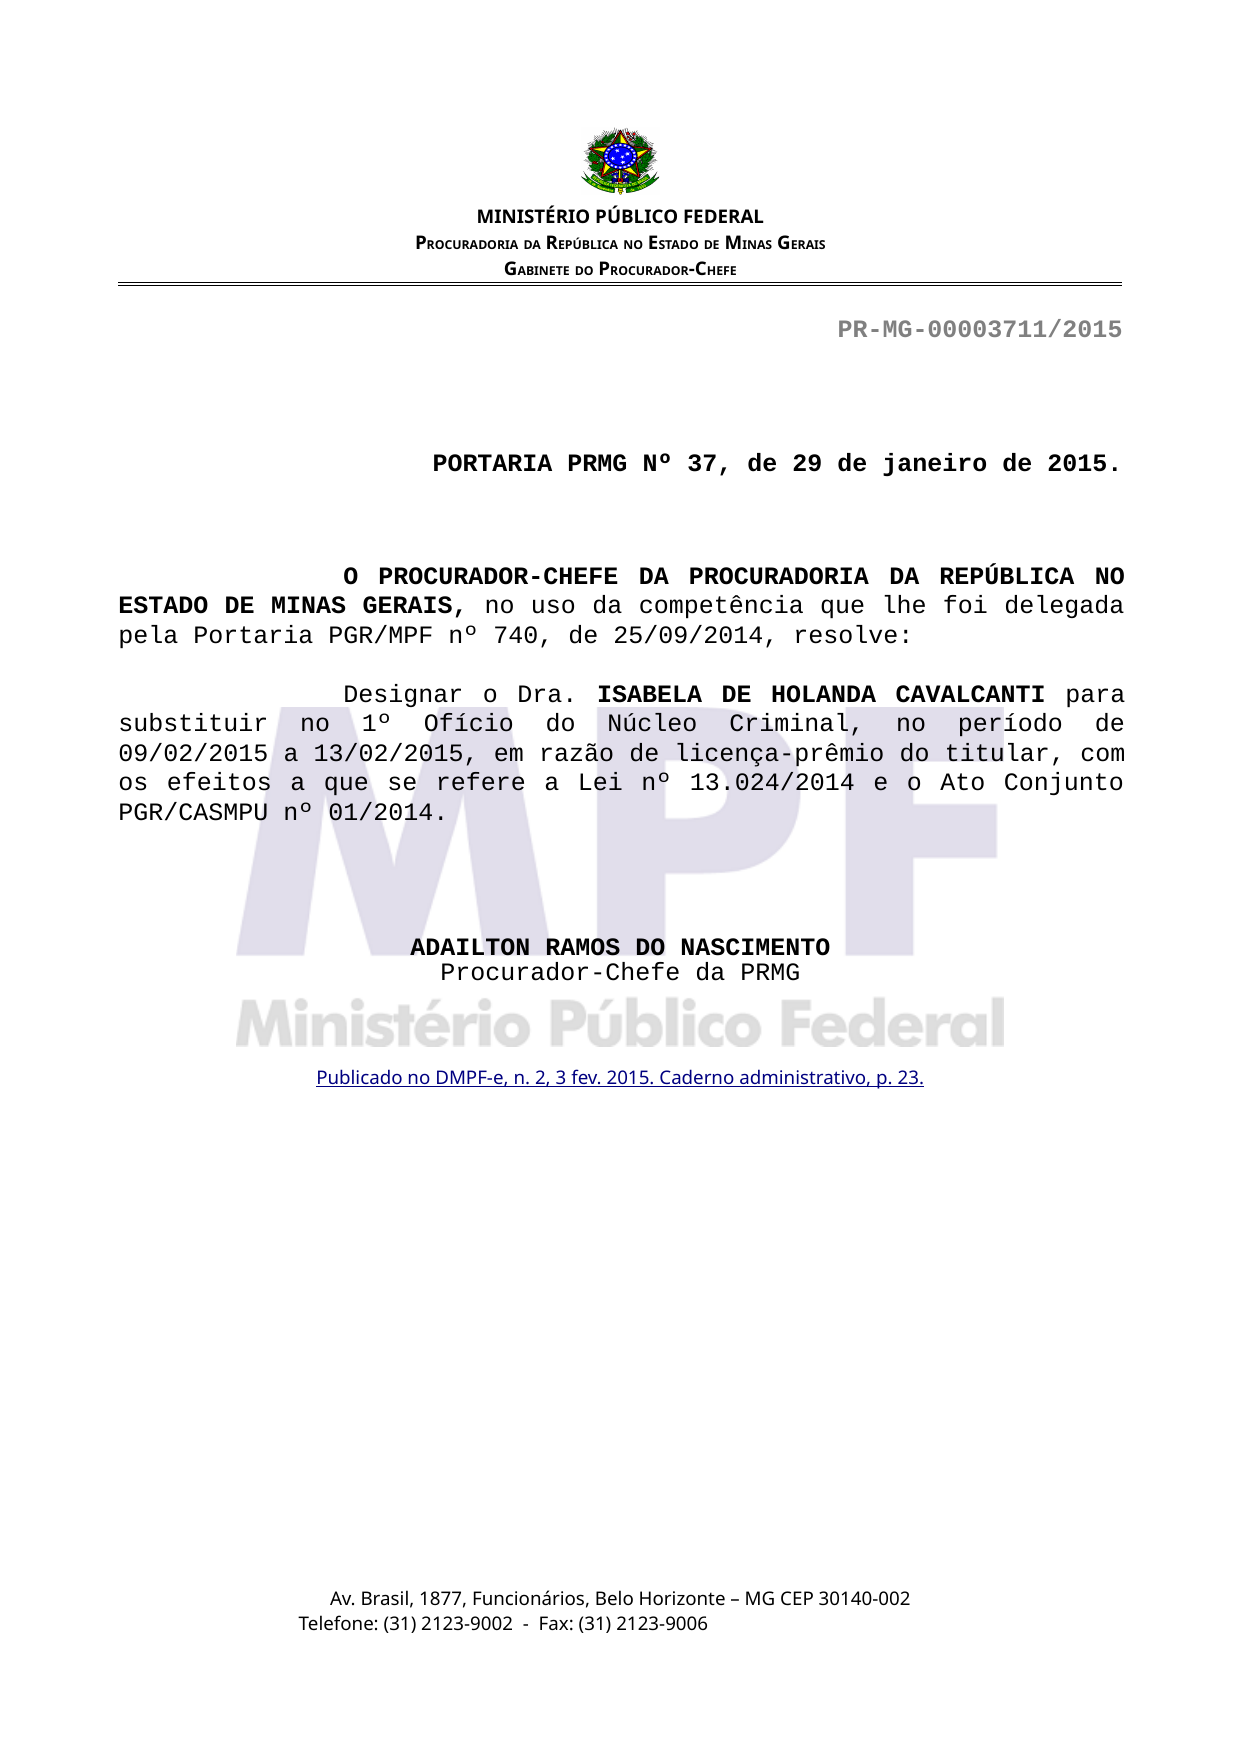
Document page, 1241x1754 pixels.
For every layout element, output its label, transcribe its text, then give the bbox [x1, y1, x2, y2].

text PR-MG-00003711/2015 [118, 314, 1122, 345]
subtitle ADAILTON RAMOS DO NASCIMENTO [118, 935, 1122, 960]
picture [236, 988, 1004, 1047]
picture [236, 826, 1004, 935]
text PORTARIA PRMG Nº 37, de 29 de janeiro de 2015. [118, 452, 1122, 477]
text Procurador-Chefe da PRMG [118, 960, 1122, 988]
text Publicado no DMPF-e, n. 2, 3 fev. 2015. Caderno administrativo, p. 23. [118, 1064, 1122, 1089]
text Designar o Dra. ISABELA DE HOLANDA CAVALCANTI para substituir no 1º Ofício do Núcleo Criminal, no período de 09/02/2015 a 13/02/2015, em razão de licença-prêmio do titular, com os efeitos a que se refere a Lei nº 13.024/2014 e o Ato Conjunto PGR/CASMPU nº 01/2014. [118, 679, 1125, 826]
picture [581, 127, 660, 195]
text O PROCURADOR-CHEFE DA PROCURADORIA DA REPÚBLICA NO ESTADO DE MINAS GERAIS, no uso da competência que lhe foi delegada pela Portaria PGR/MPF nº 740, de 25/09/2014, resolve: [118, 561, 1125, 649]
